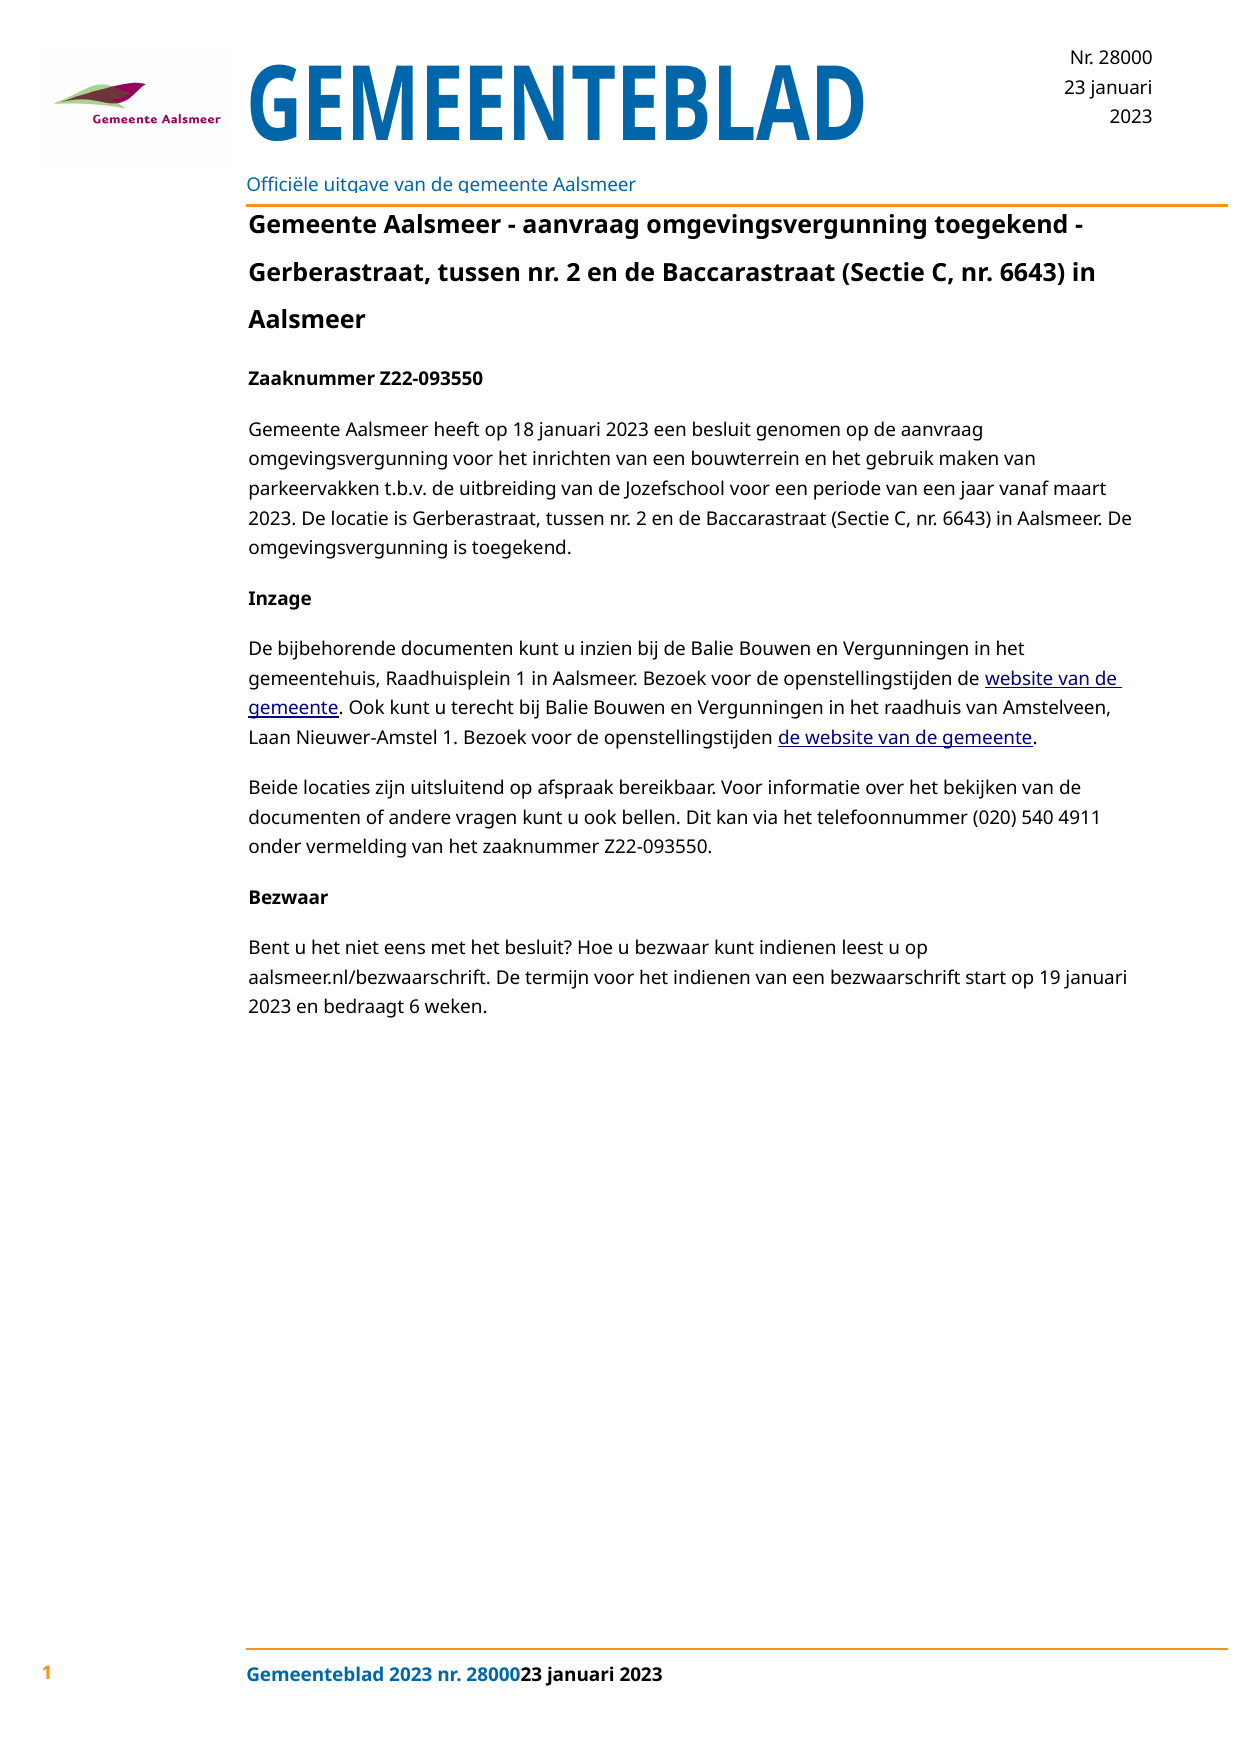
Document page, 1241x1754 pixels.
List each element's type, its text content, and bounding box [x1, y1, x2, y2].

text Zaaknummer Z22-093550 [248, 366, 1152, 391]
text Bezwaar [248, 884, 1152, 909]
picture [41, 47, 231, 172]
text Inzage [248, 585, 1152, 610]
text De bijbehorende documenten kunt u inzien bij de Balie Bouwen en Vergunningen in het gemeentehuis, Raadhuisplein 1 in Aalsmeer. Bezoek voor de openstellingstijden de website van de gemeente. Ook kunt u terecht bij Balie Bouwen en Vergunningen in het raadhuis van Amstelveen, Laan Nieuwer-Amstel 1. Bezoek voor de openstellingstijden de website van de gemeente. [248, 635, 1152, 749]
text Gemeente Aalsmeer heeft op 18 januari 2023 een besluit genomen op de aanvraag omgevingsvergunning voor het inrichten van een bouwterrein en het gebruik maken van parkeervakken t.b.v. de uitbreiding van de Jozefschool voor een periode van een jaar vanaf maart 2023. De locatie is Gerberastraat, tussen nr. 2 en de Baccarastraat (Sectie C, nr. 6643) in Aalsmeer. De omgevingsvergunning is toegekend. [248, 416, 1152, 560]
text Gemeente Aalsmeer - aanvraag omgevingsvergunning toegekend - Gerberastraat, tussen nr. 2 en de Baccarastraat (Sectie C, nr. 6643) in Aalsmeer [248, 207, 1152, 336]
text Beide locaties zijn uitsluitend op afspraak bereikbaar. Voor informatie over het bekijken van de documenten of andere vragen kunt u ook bellen. Dit kan via het telefoonnummer (020) 540 4911 onder vermelding van het zaaknummer Z22-093550. [248, 774, 1152, 859]
text Bent u het niet eens met het besluit? Hoe u bezwaar kunt indienen leest u op aalsmeer.nl/bezwaarschrift. De termijn voor het indienen van een bezwaarschrift start op 19 januari 2023 en bedraagt 6 weken. [248, 934, 1152, 1019]
